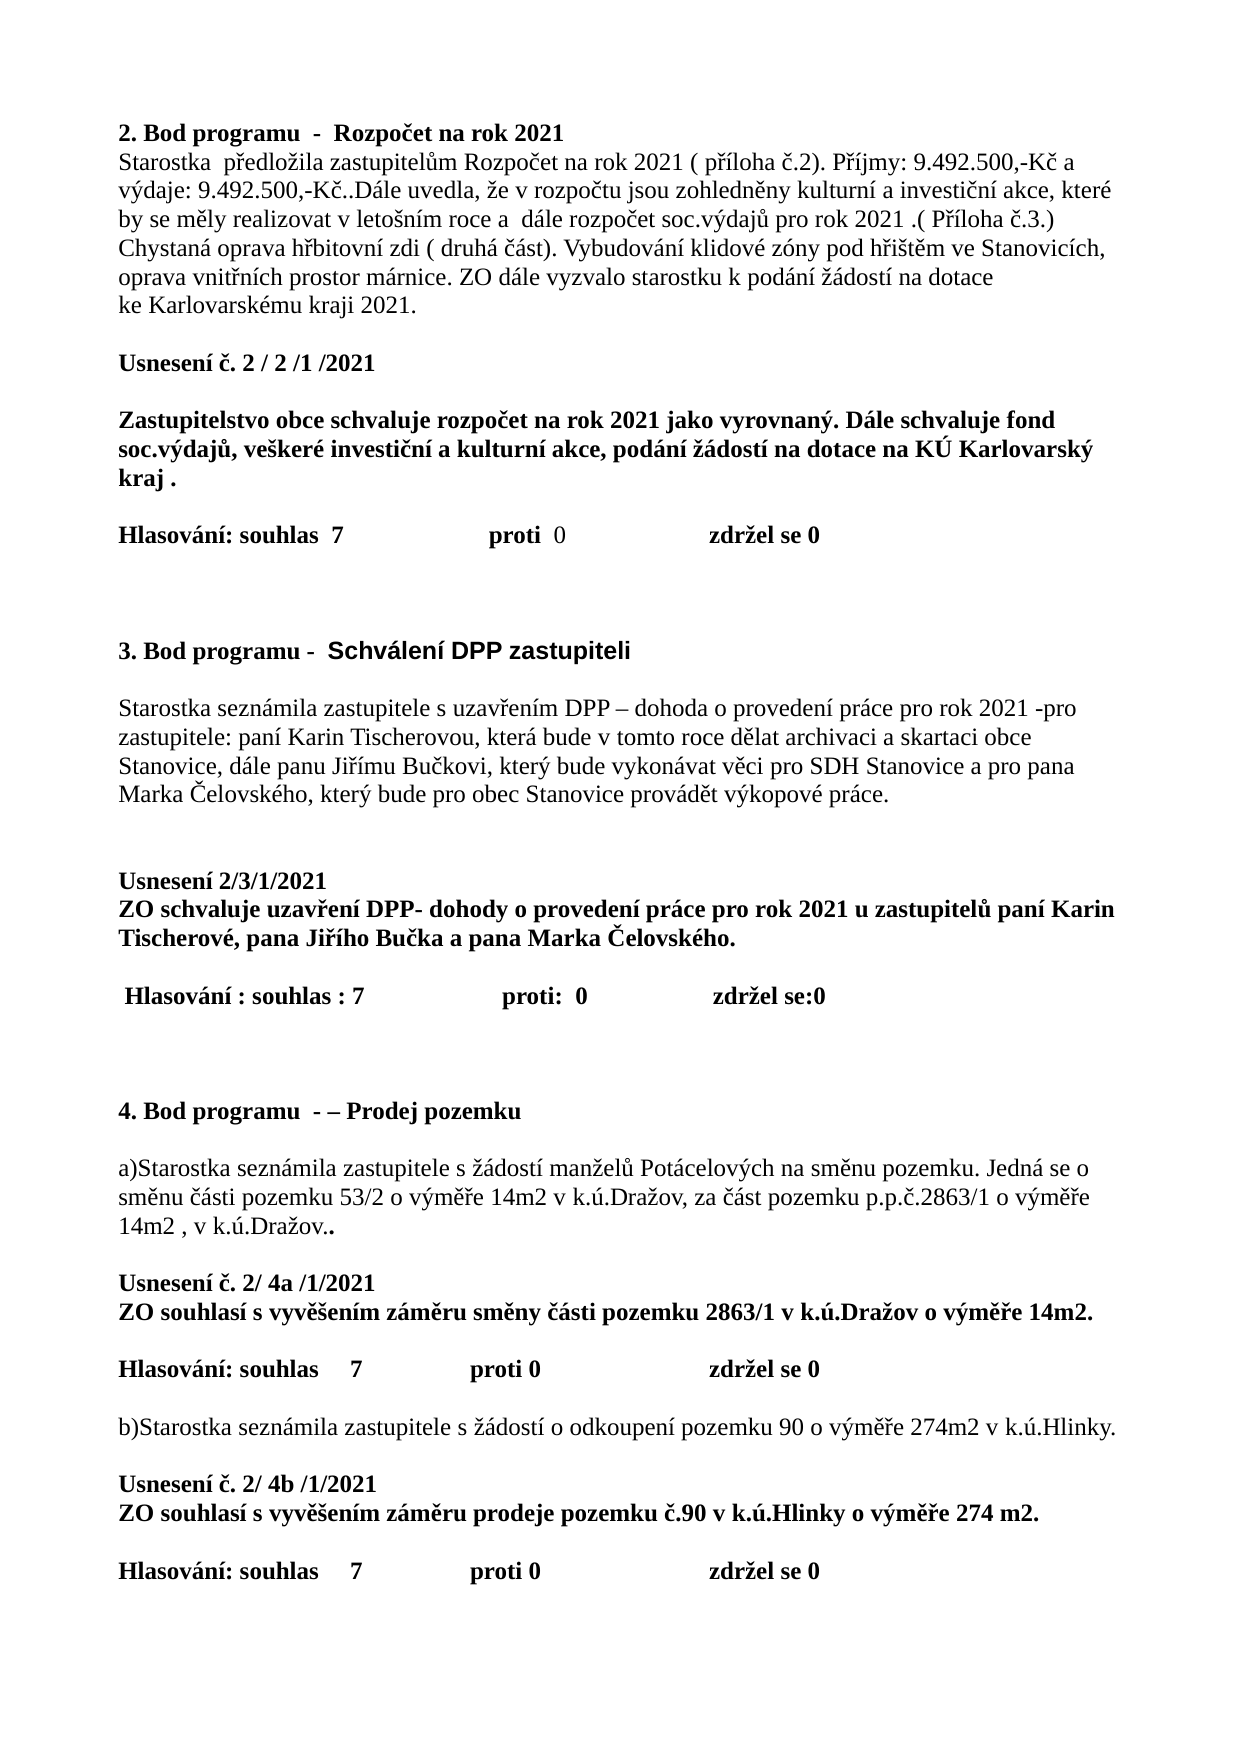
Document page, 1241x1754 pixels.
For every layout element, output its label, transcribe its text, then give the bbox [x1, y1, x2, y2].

text ZO schvaluje uzavření DPP- dohody o provedení práce pro rok 2021 u zastupitelů paní Karin Tischerové, pana Jiřího Bučka a pana Marka Čelovského. [118, 894, 1122, 952]
text 4. Bod programu - – Prodej pozemku [118, 1096, 1122, 1124]
text Usnesení č. 2/ 4a /1/2021 [118, 1268, 1122, 1297]
text Hlasování: souhlas 7 proti 0 zdržel se 0 [118, 521, 1122, 549]
text a)Starostka seznámila zastupitele s žádostí manželů Potácelových na směnu pozemku. Jedná se o směnu části pozemku 53/2 o výměře 14m2 v k.ú.Dražov, za část pozemku p.p.č.2863/1 o výměře 14m2 , v k.ú.Dražov.. [118, 1153, 1122, 1239]
text Hlasování: souhlas 7 proti 0 zdržel se 0 [118, 1556, 1122, 1584]
text Hlasování: souhlas 7 proti 0 zdržel se 0 [118, 1354, 1122, 1383]
text ZO souhlasí s vyvěšením záměru směny části pozemku 2863/1 v k.ú.Dražov o výměře 14m2. [118, 1297, 1122, 1326]
text Usnesení č. 2/ 4b /1/2021 [118, 1469, 1122, 1498]
text Hlasování : souhlas : 7 proti: 0 zdržel se:0 [118, 981, 1122, 1009]
text Usnesení č. 2 / 2 /1 /2021 [118, 348, 1122, 377]
text 3. Bod programu - Schválení DPP zastupiteli [118, 636, 1122, 664]
text ZO souhlasí s vyvěšením záměru prodeje pozemku č.90 v k.ú.Hlinky o výměře 274 m2. [118, 1498, 1122, 1527]
text Starostka předložila zastupitelům Rozpočet na rok 2021 ( příloha č.2). Příjmy: 9.492.500,-Kč a výdaje: 9.492.500,-Kč..Dále uvedla, že v rozpočtu jsou zohledněny kulturní a investiční akce, které by se měly realizovat v letošním roce a dále rozpočet soc.výdajů pro rok 2021 .( Příloha č.3.) Chystaná oprava hřbitovní zdi ( druhá část). Vybudování klidové zóny pod hřištěm ve Stanovicích, oprava vnitřních prostor márnice. ZO dále vyzvalo starostku k podání žádostí na dotace ke Karlovarskému kraji 2021. [118, 147, 1122, 319]
text Starostka seznámila zastupitele s uzavřením DPP – dohoda o provedení práce pro rok 2021 -pro zastupitele: paní Karin Tischerovou, která bude v tomto roce dělat archivaci a skartaci obce Stanovice, dále panu Jiřímu Bučkovi, který bude vykonávat věci pro SDH Stanovice a pro pana Marka Čelovského, který bude pro obec Stanovice provádět výkopové práce. [118, 693, 1122, 808]
text b)Starostka seznámila zastupitele s žádostí o odkoupení pozemku 90 o výměře 274m2 v k.ú.Hlinky. [118, 1412, 1122, 1441]
text Usnesení 2/3/1/2021 [118, 866, 1122, 894]
text Zastupitelstvo obce schvaluje rozpočet na rok 2021 jako vyrovnaný. Dále schvaluje fond soc.výdajů, veškeré investiční a kulturní akce, podání žádostí na dotace na KÚ Karlovarský kraj . [118, 406, 1122, 492]
text 2. Bod programu - Rozpočet na rok 2021 [118, 118, 1122, 147]
